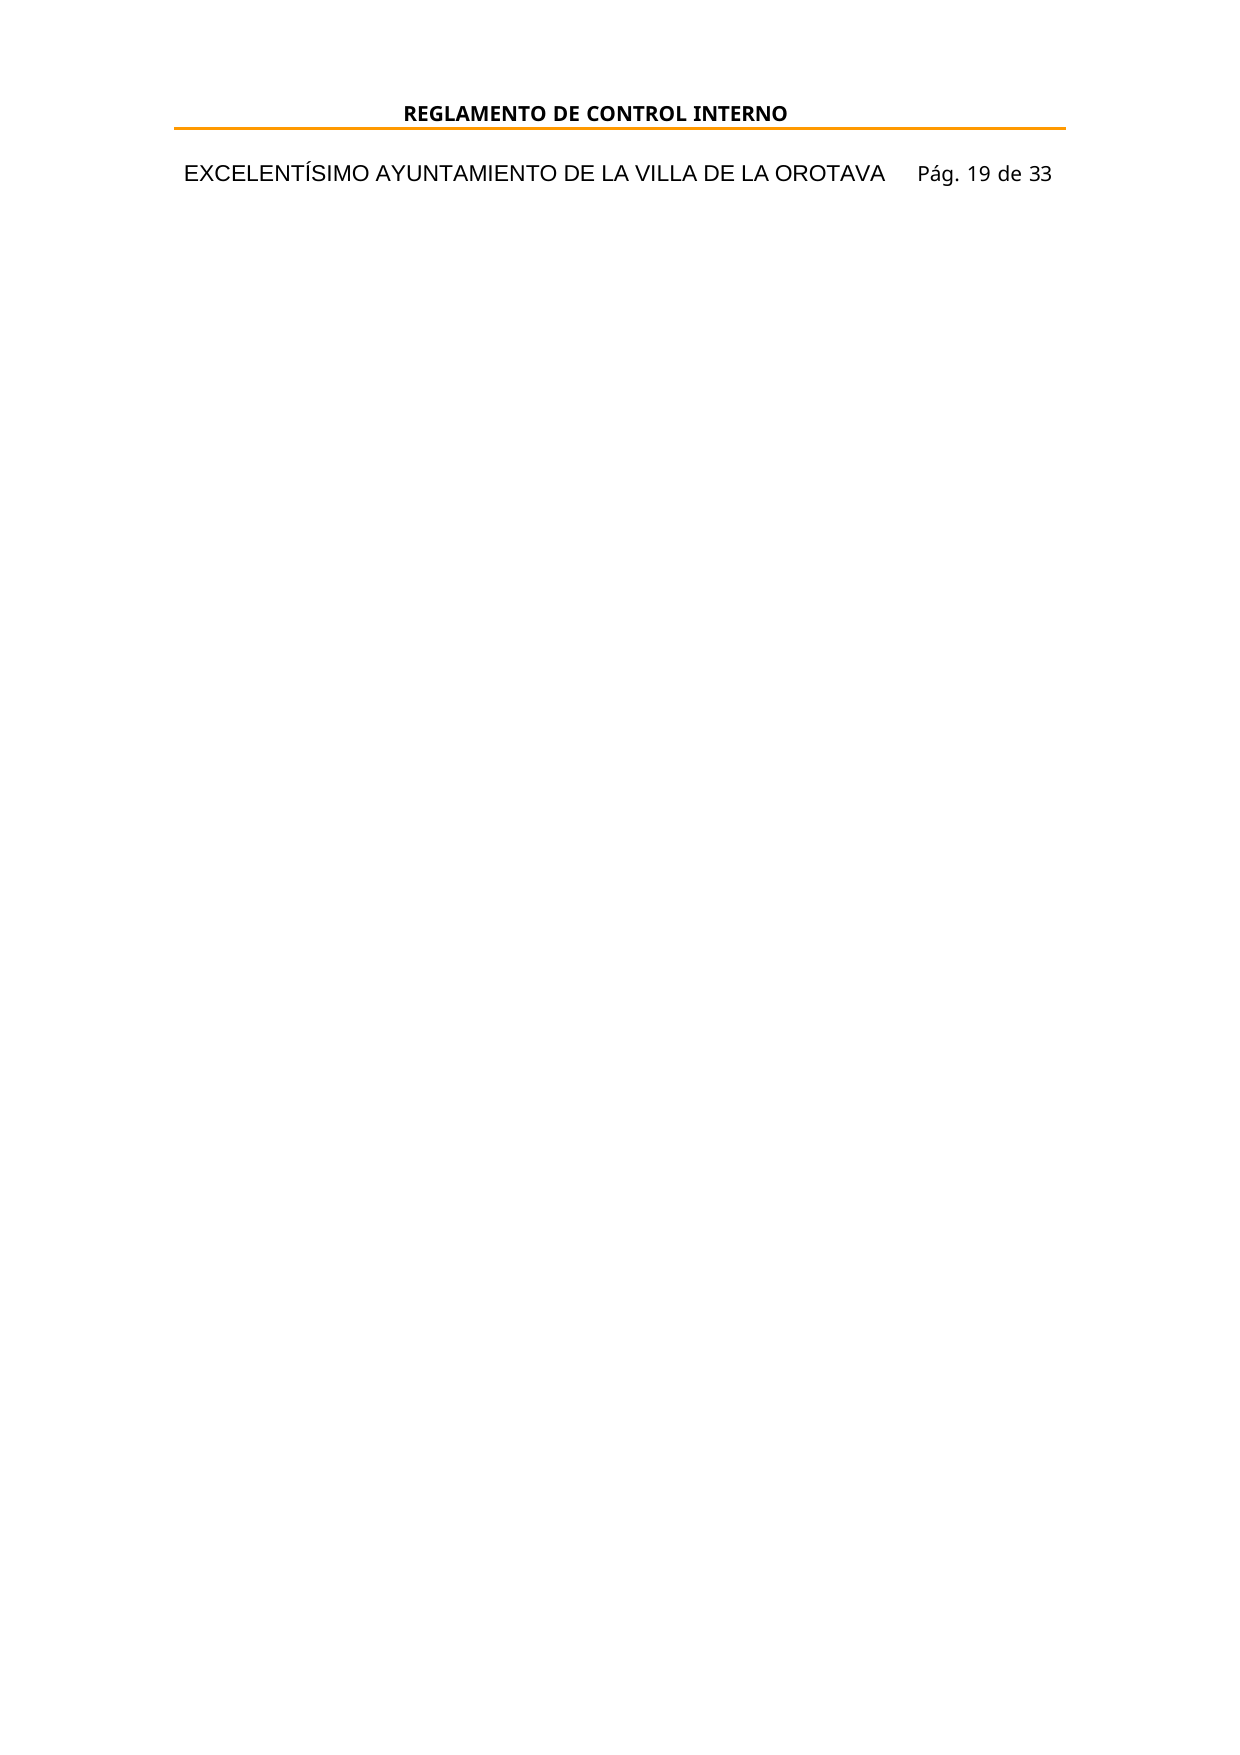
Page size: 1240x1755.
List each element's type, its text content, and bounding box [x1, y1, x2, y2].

text EXCELENTÍSIMO AYUNTAMIENTO DE LA VILLA DE LA OROTAVA Pág. 19 de 33 [184, 159, 1192, 187]
